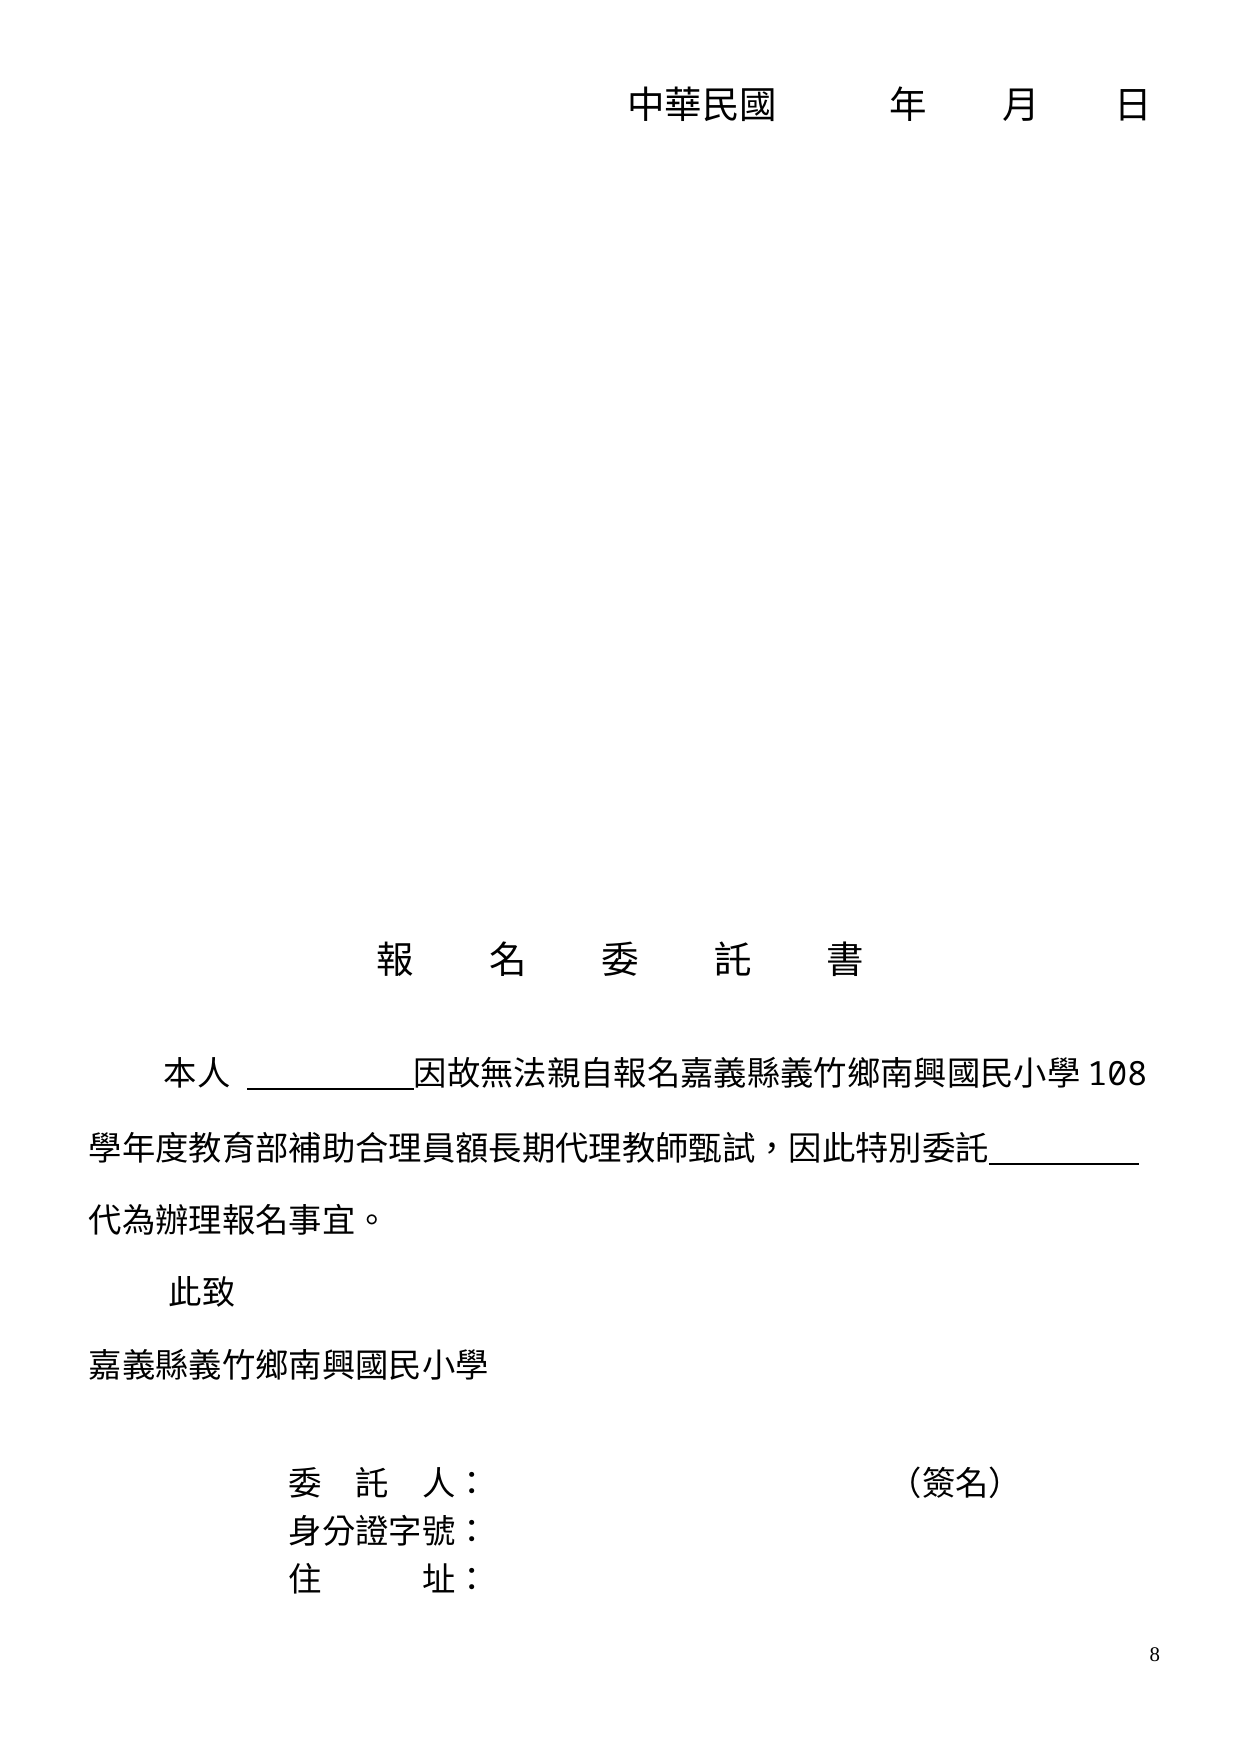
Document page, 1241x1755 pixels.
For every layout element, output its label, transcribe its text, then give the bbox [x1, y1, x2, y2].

text 委 託 人： （簽名） [89, 1456, 1152, 1505]
text 身分證字號： [89, 1505, 1152, 1553]
text 本人 因故無法親自報名嘉義縣義竹鄉南興國民小學108學年度教育部補助合理員額長期代理教師甄試，因此特別委託 代為辦理報名事宜。 [89, 1041, 1152, 1242]
text 嘉義縣義竹鄉南興國民小學 [89, 1339, 1152, 1387]
text 住 址： [89, 1553, 1152, 1601]
text 中華民國 年 月 日 [89, 75, 1152, 129]
text 報 名 委 託 書 [89, 930, 1152, 984]
text 此致 [89, 1266, 1152, 1314]
